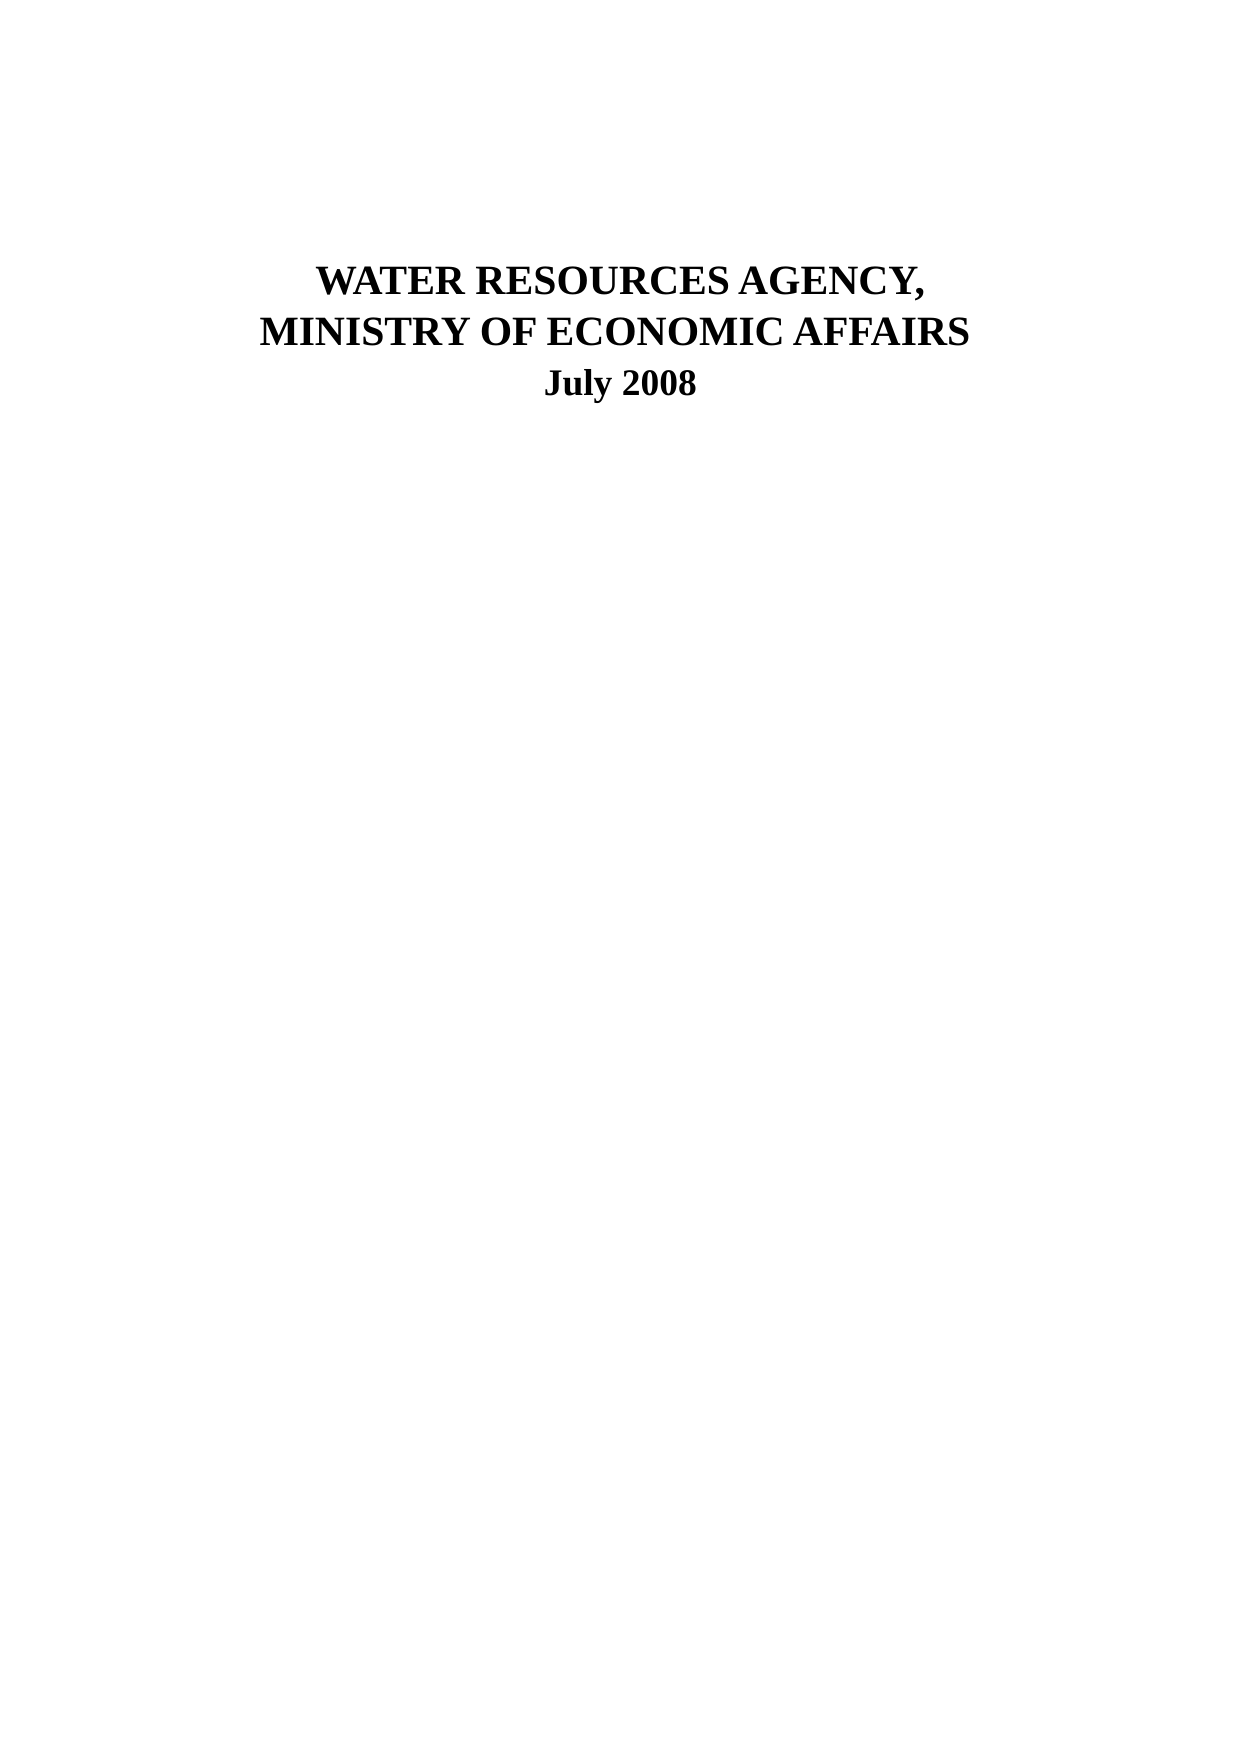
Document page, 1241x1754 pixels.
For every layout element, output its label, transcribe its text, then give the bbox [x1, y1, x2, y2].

text MINISTRY OF ECONOMIC AFFAIRS [112, 306, 1128, 357]
text WATER RESOURCES AGENCY, [112, 255, 1128, 306]
text July 2008 [112, 357, 1128, 408]
